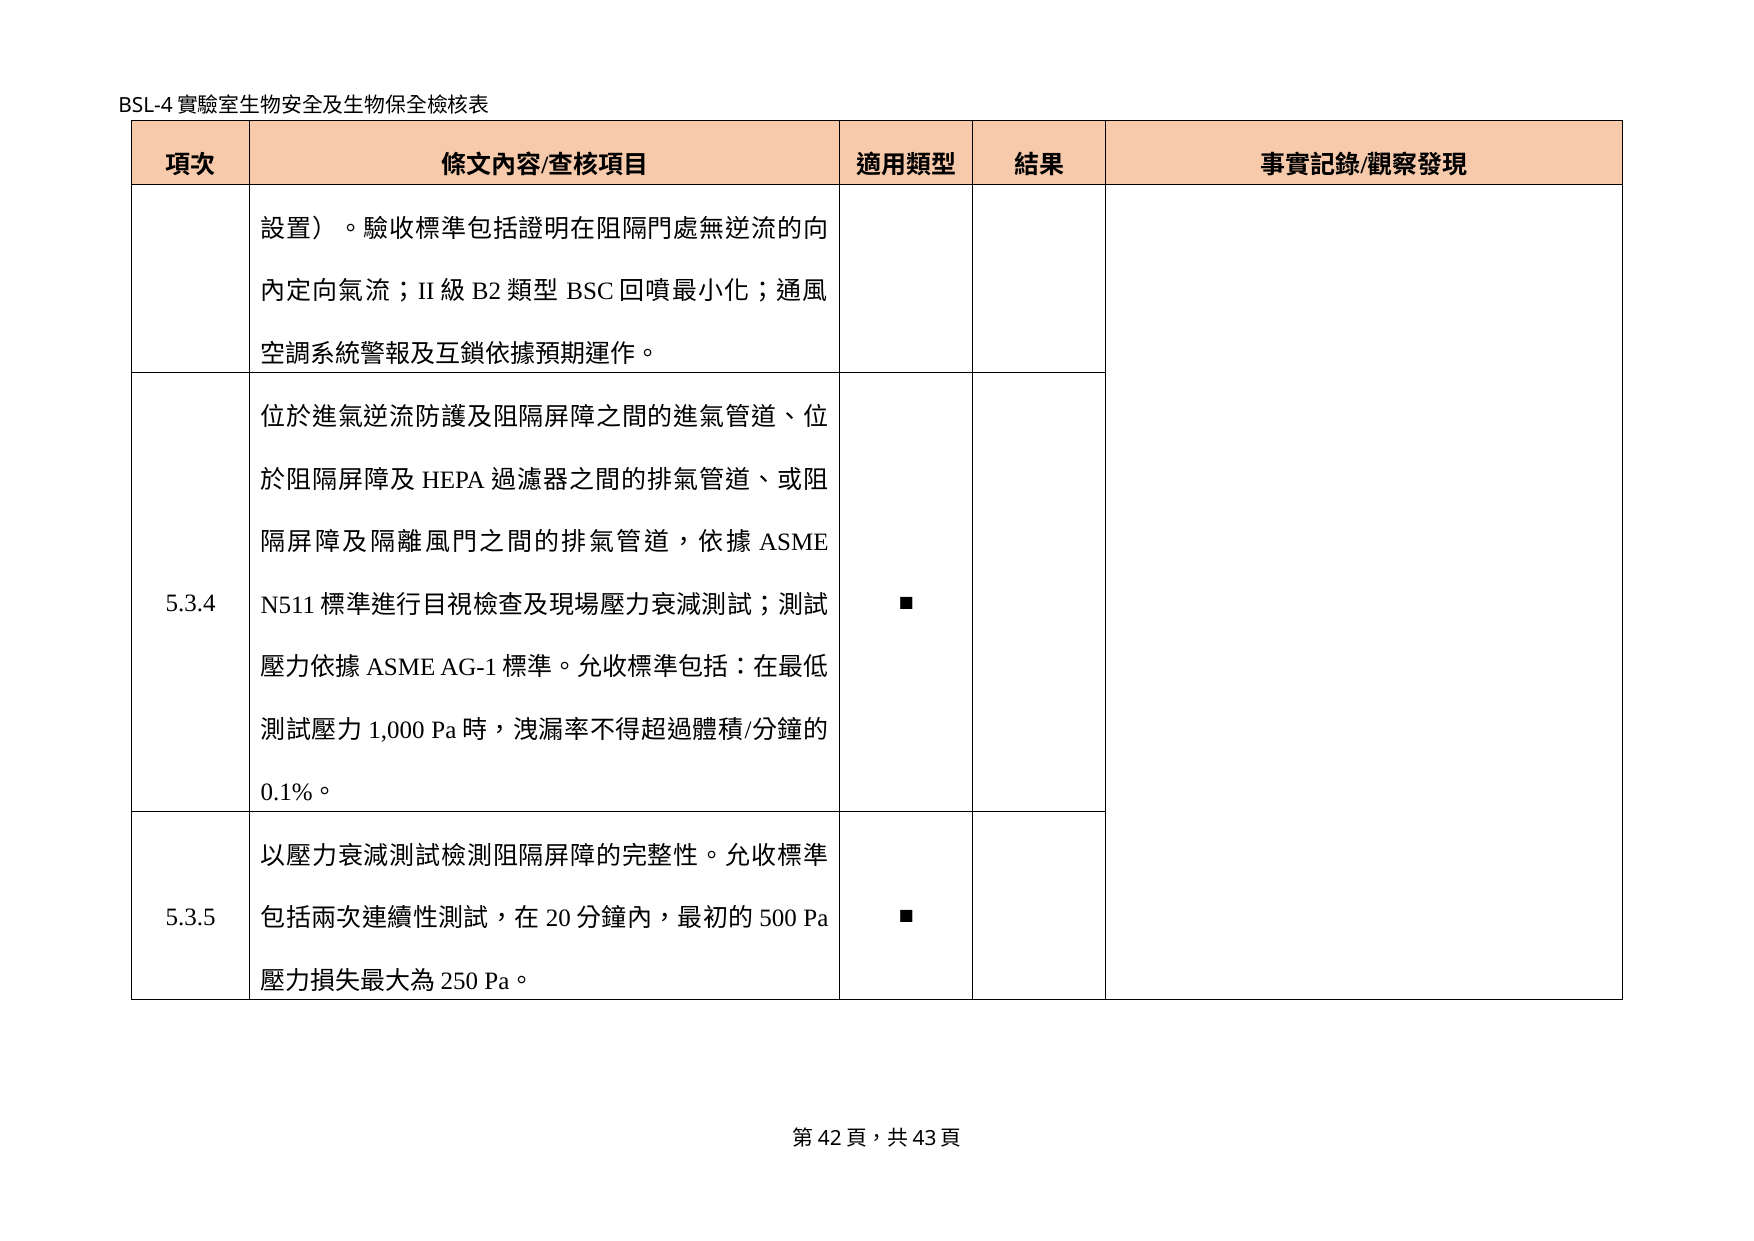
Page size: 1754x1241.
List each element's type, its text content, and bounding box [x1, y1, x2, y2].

table_cell [132, 185, 249, 372]
table_cell [973, 185, 1105, 372]
table_cell ■ [840, 373, 972, 811]
table_cell 位於進氣逆流防護及阻隔屏障之間的進氣管道、位於阻隔屏障及HEPA過濾器之間的排氣管道、或阻隔屏障及隔離風門之間的排氣管道，依據ASME N511標準進行目視檢查及現場壓力衰減測試；測試壓力依據ASME AG-1標準。允收標準包括：在最低測試壓力1,000 Pa時，洩漏率不得超過體積/分鐘的0.1%。 [250, 373, 839, 811]
table_cell [1106, 185, 1622, 999]
table_header 事實記錄/觀察發現 [1106, 121, 1622, 184]
table_cell [840, 185, 972, 372]
table_cell 設置）。驗收標準包括證明在阻隔門處無逆流的向內定向氣流；II級B2類型 BSC回噴最小化；通風空調系統警報及互鎖依據預期運作。 [250, 185, 839, 372]
table_header 項次 [132, 121, 249, 184]
table_cell 5.3.5 [132, 812, 249, 999]
table_cell 以壓力衰減測試檢測阻隔屏障的完整性。允收標準包括兩次連續性測試，在20分鐘內，最初的500 Pa壓力損失最大為250 Pa。 [250, 812, 839, 999]
table_header 結果 [973, 121, 1105, 184]
table_cell [973, 812, 1105, 999]
table_header 條文內容/查核項目 [250, 121, 839, 184]
table_header 適用類型 [840, 121, 972, 184]
table_cell 5.3.4 [132, 373, 249, 811]
table_cell ■ [840, 812, 972, 999]
table_cell [973, 373, 1105, 811]
